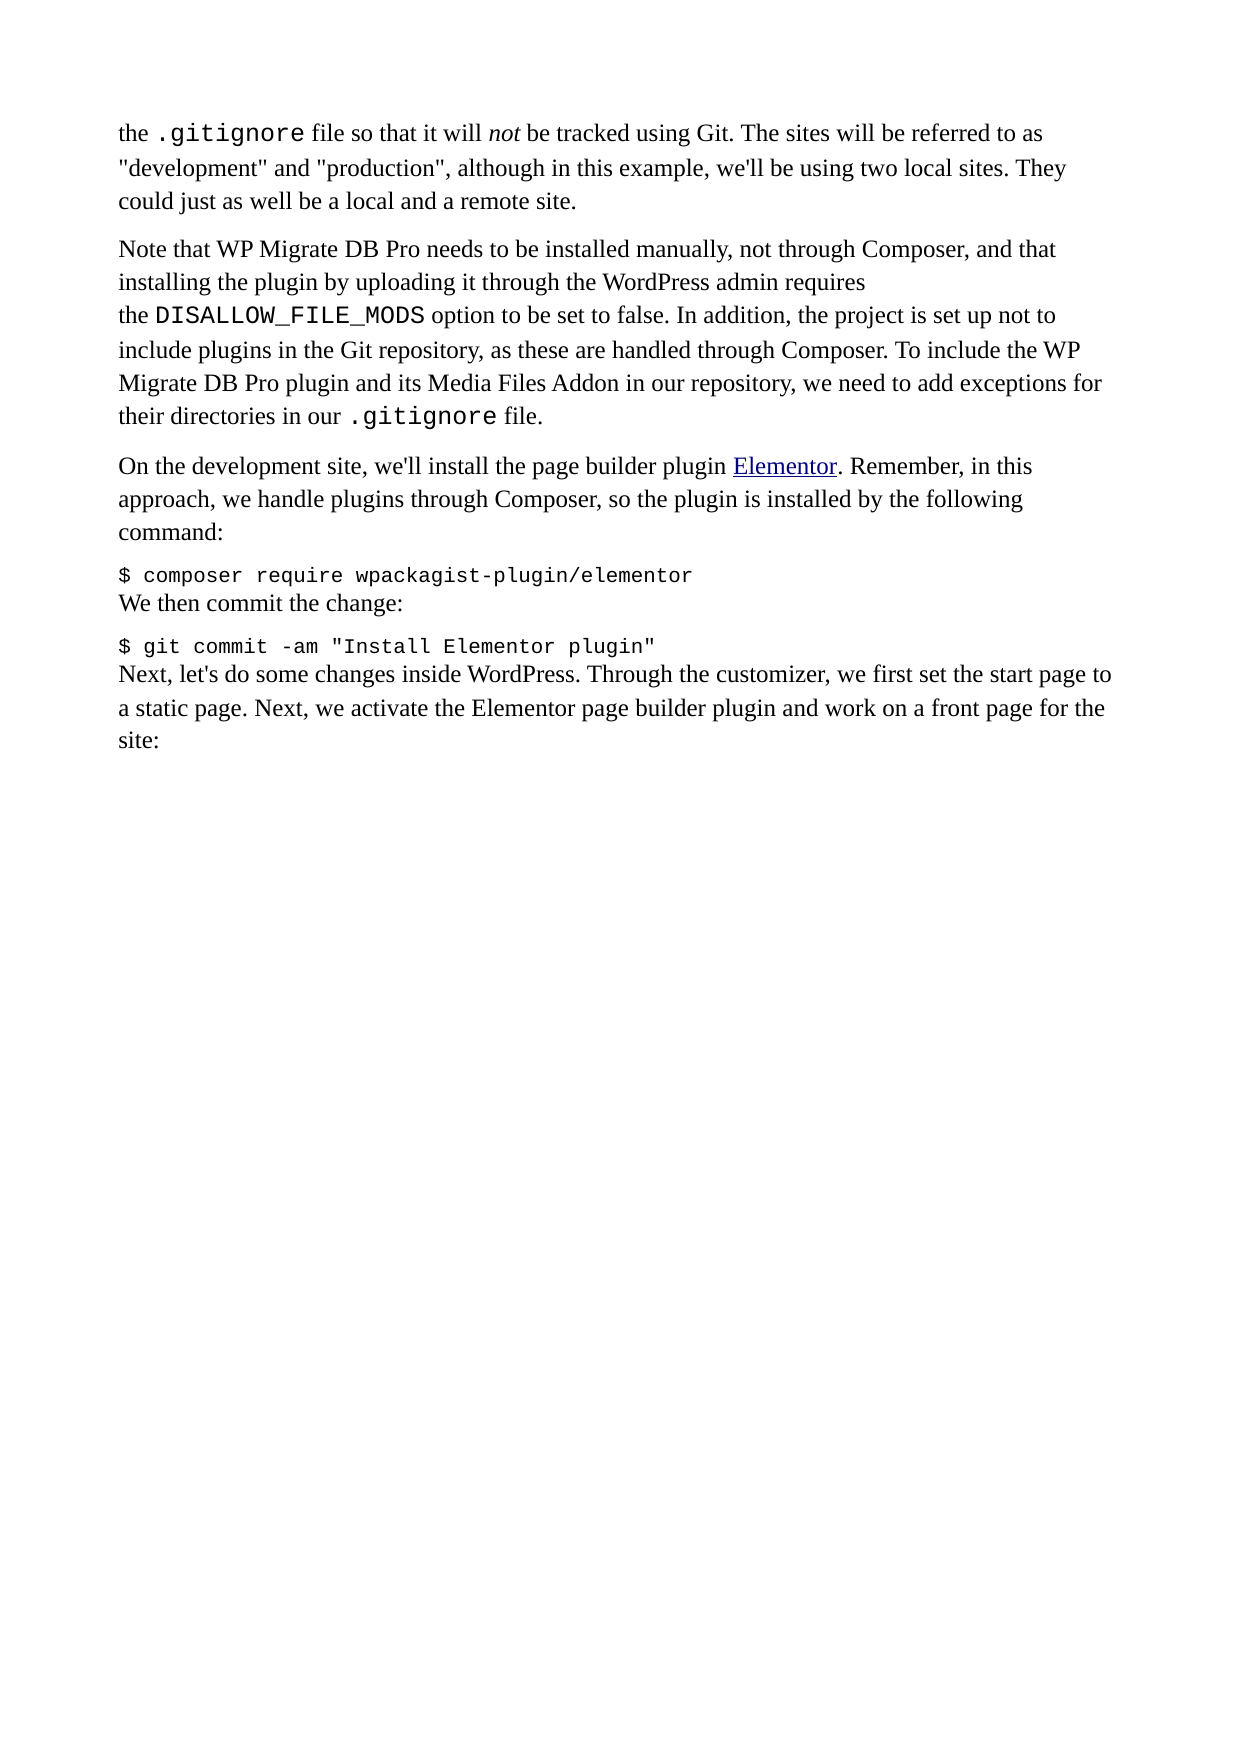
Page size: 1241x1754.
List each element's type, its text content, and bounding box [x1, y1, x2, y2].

text the .gitignore file so that it will not be tracked using Git. The sites will be referred to as "development" and "production", although in this example, we'll be using two local sites. They could just as well be a local and a remote site. [118, 118, 1122, 215]
text On the development site, we'll install the page builder plugin Elementor. Remember, in this approach, we handle plugins through Composer, so the plugin is installed by the following command: [118, 451, 1122, 546]
text $ git commit -am "Install Elementor plugin" [118, 636, 1122, 659]
text $ composer require wpackagist-plugin/elementor [118, 565, 1122, 588]
text Note that WP Migrate DB Pro needs to be installed manually, not through Composer, and that installing the plugin by uploading it through the WordPress admin requires the DISALLOW_FILE_MODS option to be set to false. In addition, the project is set up not to include plugins in the Git repository, as these are handled through Composer. To include the WP Migrate DB Pro plugin and its Media Files Addon in our repository, we need to add exceptions for their directories in our .gitignore file. [118, 234, 1122, 432]
text Next, let's do some changes inside WordPress. Through the customizer, we first set the start page to a static page. Next, we activate the Elementor page builder plugin and work on a front page for the site: [118, 659, 1122, 754]
text We then commit the change: [118, 588, 1122, 617]
